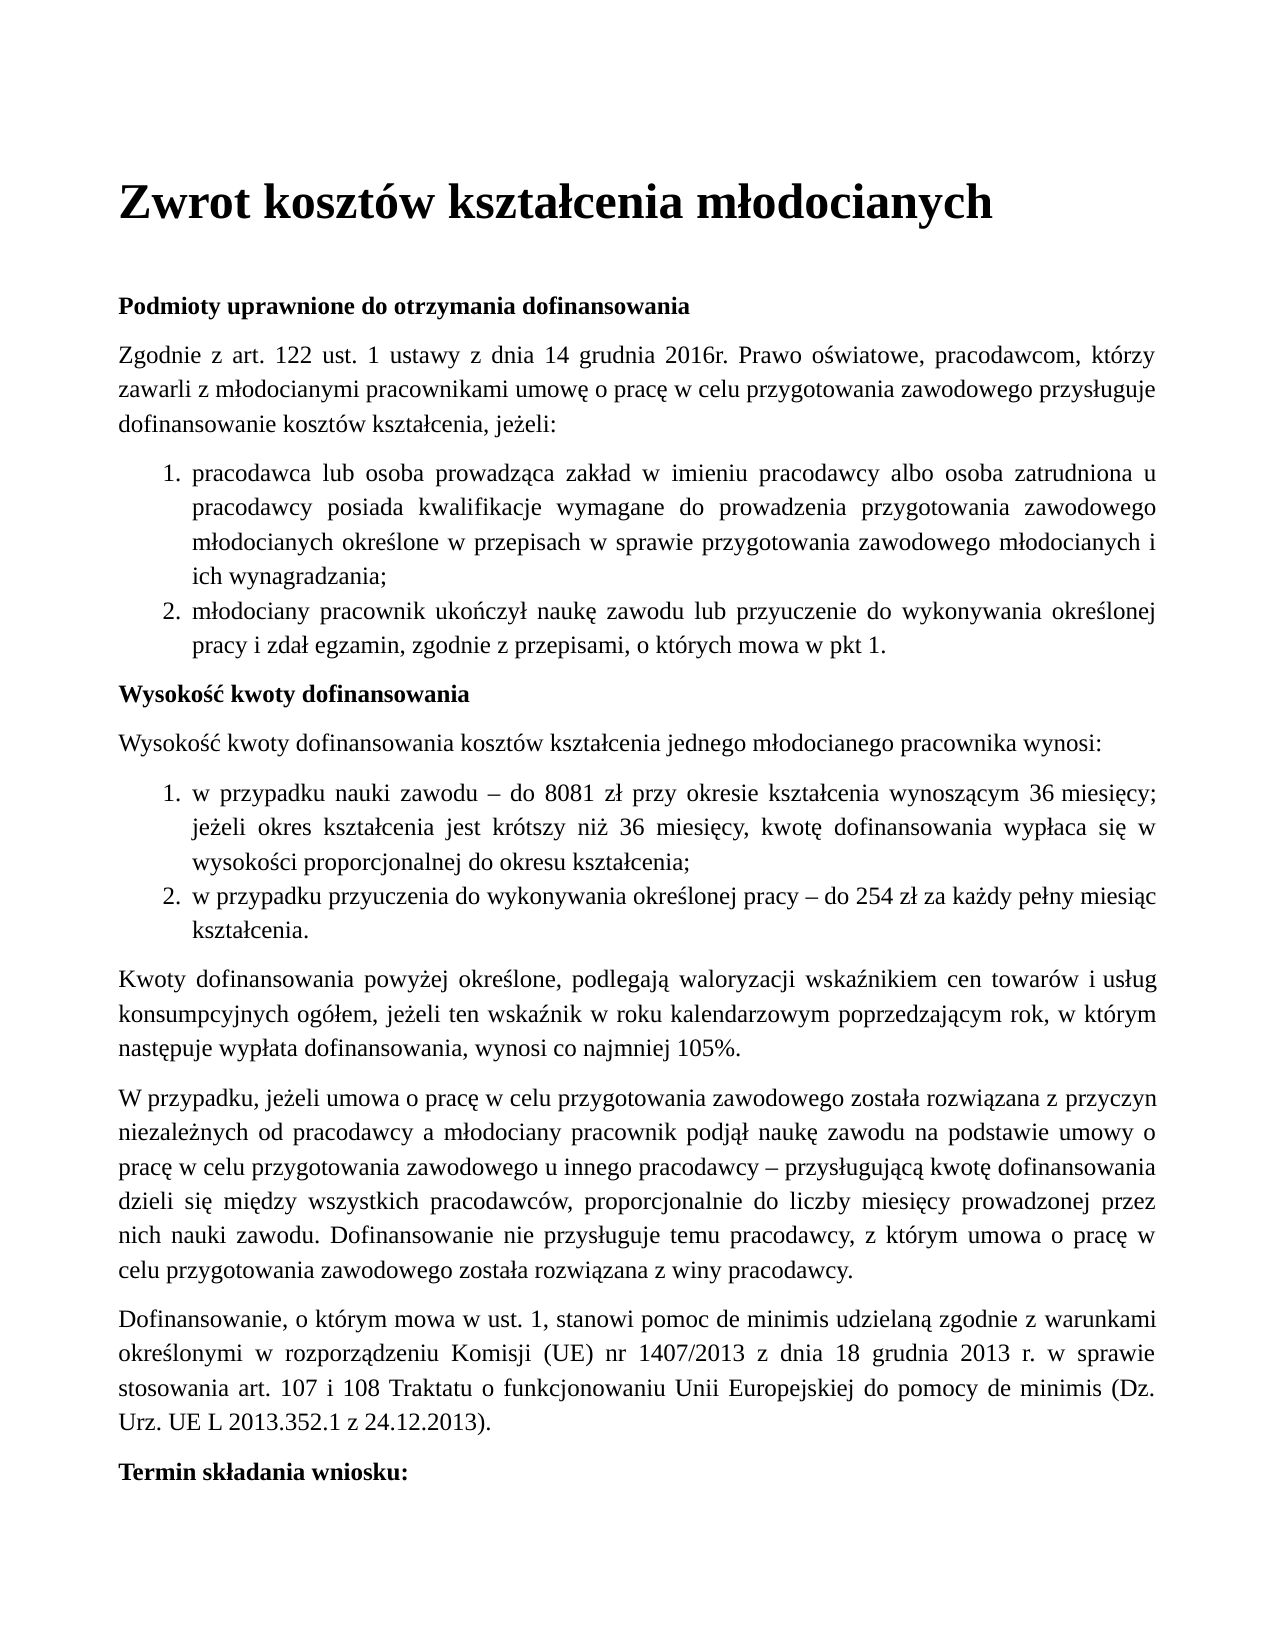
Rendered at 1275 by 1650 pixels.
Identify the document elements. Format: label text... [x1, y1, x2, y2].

list w przypadku nauki zawodu – do 8081 zł przy okresie kształcenia wynoszącym 36 miesięcy; jeżeli okres kształcenia jest krótszy niż 36 miesięcy, kwotę dofinansowania wypłaca się w wysokości proporcjonalnej do okresu kształcenia; [162, 778, 1157, 875]
text W przypadku, jeżeli umowa o pracę w celu przygotowania zawodowego została rozwiązana z przyczyn niezależnych od pracodawcy a młodociany pracownik podjął naukę zawodu na podstawie umowy o pracę w celu przygotowania zawodowego u innego pracodawcy – przysługującą kwotę dofinansowania dzieli się między wszystkich pracodawców, proporcjonalnie do liczby miesięcy prowadzonej przez nich nauki zawodu. Dofinansowanie nie przysługuje temu pracodawcy, z którym umowa o pracę w celu przygotowania zawodowego została rozwiązana z winy pracodawcy. [118, 1083, 1157, 1284]
text Kwoty dofinansowania powyżej określone, podlegają waloryzacji wskaźnikiem cen towarów i usług konsumpcyjnych ogółem, jeżeli ten wskaźnik w roku kalendarzowym poprzedzającym rok, w którym następuje wypłata dofinansowania, wynosi co najmniej 105%. [118, 964, 1157, 1062]
text Termin składania wniosku: [118, 1457, 1157, 1485]
text Wysokość kwoty dofinansowania kosztów kształcenia jednego młodocianego pracownika wynosi: [118, 728, 1157, 757]
text Podmioty uprawnione do otrzymania dofinansowania [118, 291, 1157, 320]
text Dofinansowanie, o którym mowa w ust. 1, stanowi pomoc de minimis udzielaną zgodnie z warunkami określonymi w rozporządzeniu Komisji (UE) nr 1407/2013 z dnia 18 grudnia 2013 r. w sprawie stosowania art. 107 i 108 Traktatu o funkcjonowaniu Unii Europejskiej do pomocy de minimis (Dz. Urz. UE L 2013.352.1 z 24.12.2013). [118, 1304, 1157, 1436]
text Zgodnie z art. 122 ust. 1 ustawy z dnia 14 grudnia 2016r. Prawo oświatowe, pracodawcom, którzy zawarli z młodocianymi pracownikami umowę o pracę w celu przygotowania zawodowego przysługuje dofinansowanie kosztów kształcenia, jeżeli: [118, 340, 1157, 438]
list w przypadku przyuczenia do wykonywania określonej pracy – do 254 zł za każdy pełny miesiąc kształcenia. [162, 881, 1157, 944]
text Wysokość kwoty dofinansowania [118, 679, 1157, 708]
list młodociany pracownik ukończył naukę zawodu lub przyuczenie do wykonywania określonej pracy i zdał egzamin, zgodnie z przepisami, o których mowa w pkt 1. [162, 596, 1157, 659]
list pracodawca lub osoba prowadząca zakład w imieniu pracodawcy albo osoba zatrudniona u pracodawcy posiada kwalifikacje wymagane do prowadzenia przygotowania zawodowego młodocianych określone w przepisach w sprawie przygotowania zawodowego młodocianych i ich wynagradzania; [162, 458, 1157, 590]
subtitle Zwrot kosztów kształcenia młodocianych [118, 172, 1157, 229]
